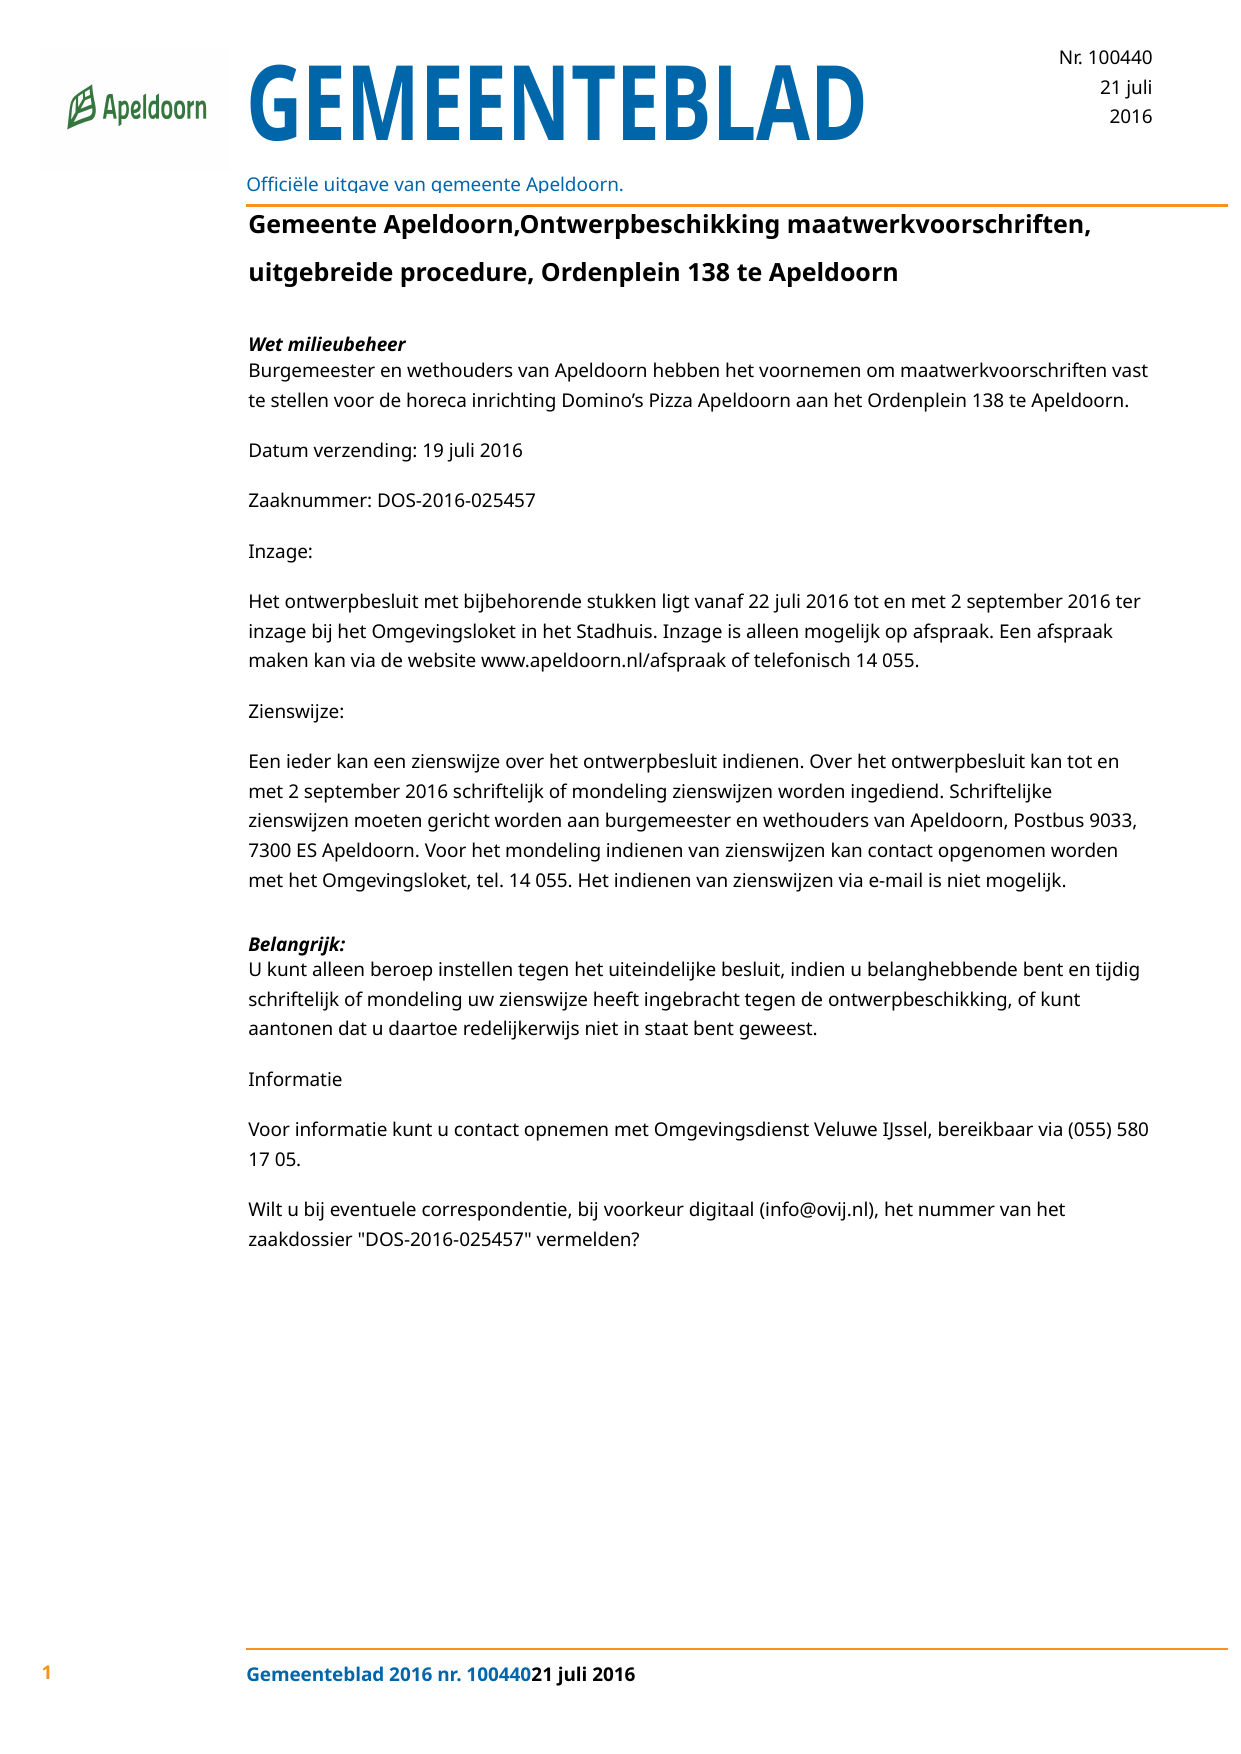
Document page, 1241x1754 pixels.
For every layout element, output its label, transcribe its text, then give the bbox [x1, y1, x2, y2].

text Wet milieubeheer [248, 331, 1152, 357]
text Informatie [248, 1066, 1152, 1092]
text Wilt u bij eventuele correspondentie, bij voorkeur digitaal (info@ovij.nl), het nummer van het zaakdossier "DOS-2016-025457" vermelden? [248, 1196, 1152, 1252]
text Datum verzending: 19 juli 2016 [248, 437, 1152, 463]
text Zaaknummer: DOS-2016-025457 [248, 488, 1152, 513]
picture [41, 47, 231, 172]
text U kunt alleen beroep instellen tegen het uiteindelijke besluit, indien u belanghebbende bent en tijdig schriftelijk of mondeling uw zienswijze heeft ingebracht tegen de ontwerpbeschikking, of kunt aantonen dat u daartoe redelijkerwijs niet in staat bent geweest. [248, 956, 1152, 1041]
text Zienswijze: [248, 698, 1152, 724]
text Burgemeester en wethouders van Apeldoorn hebben het voornemen om maatwerkvoorschriften vast te stellen voor de horeca inrichting Domino’s Pizza Apeldoorn aan het Ordenplein 138 te Apeldoorn. [248, 357, 1152, 412]
text Inzage: [248, 538, 1152, 564]
text Voor informatie kunt u contact opnemen met Omgevingsdienst Veluwe IJssel, bereikbaar via (055) 580 17 05. [248, 1116, 1152, 1172]
text Een ieder kan een zienswijze over het ontwerpbesluit indienen. Over het ontwerpbesluit kan tot en met 2 september 2016 schriftelijk of mondeling zienswijzen worden ingediend. Schriftelijke zienswijzen moeten gericht worden aan burgemeester en wethouders van Apeldoorn, Postbus 9033, 7300 ES Apeldoorn. Voor het mondeling indienen van zienswijzen kan contact opgenomen worden met het Omgevingsloket, tel. 14 055. Het indienen van zienswijzen via e-mail is niet mogelijk. [248, 748, 1152, 892]
text Gemeente Apeldoorn,Ontwerpbeschikking maatwerkvoorschriften, uitgebreide procedure, Ordenplein 138 te Apeldoorn [248, 207, 1152, 288]
text Het ontwerpbesluit met bijbehorende stukken ligt vanaf 22 juli 2016 tot en met 2 september 2016 ter inzage bij het Omgevingsloket in het Stadhuis. Inzage is alleen mogelijk op afspraak. Een afspraak maken kan via de website www.apeldoorn.nl/afspraak of telefonisch 14 055. [248, 588, 1152, 673]
text Belangrijk: [248, 931, 1152, 956]
